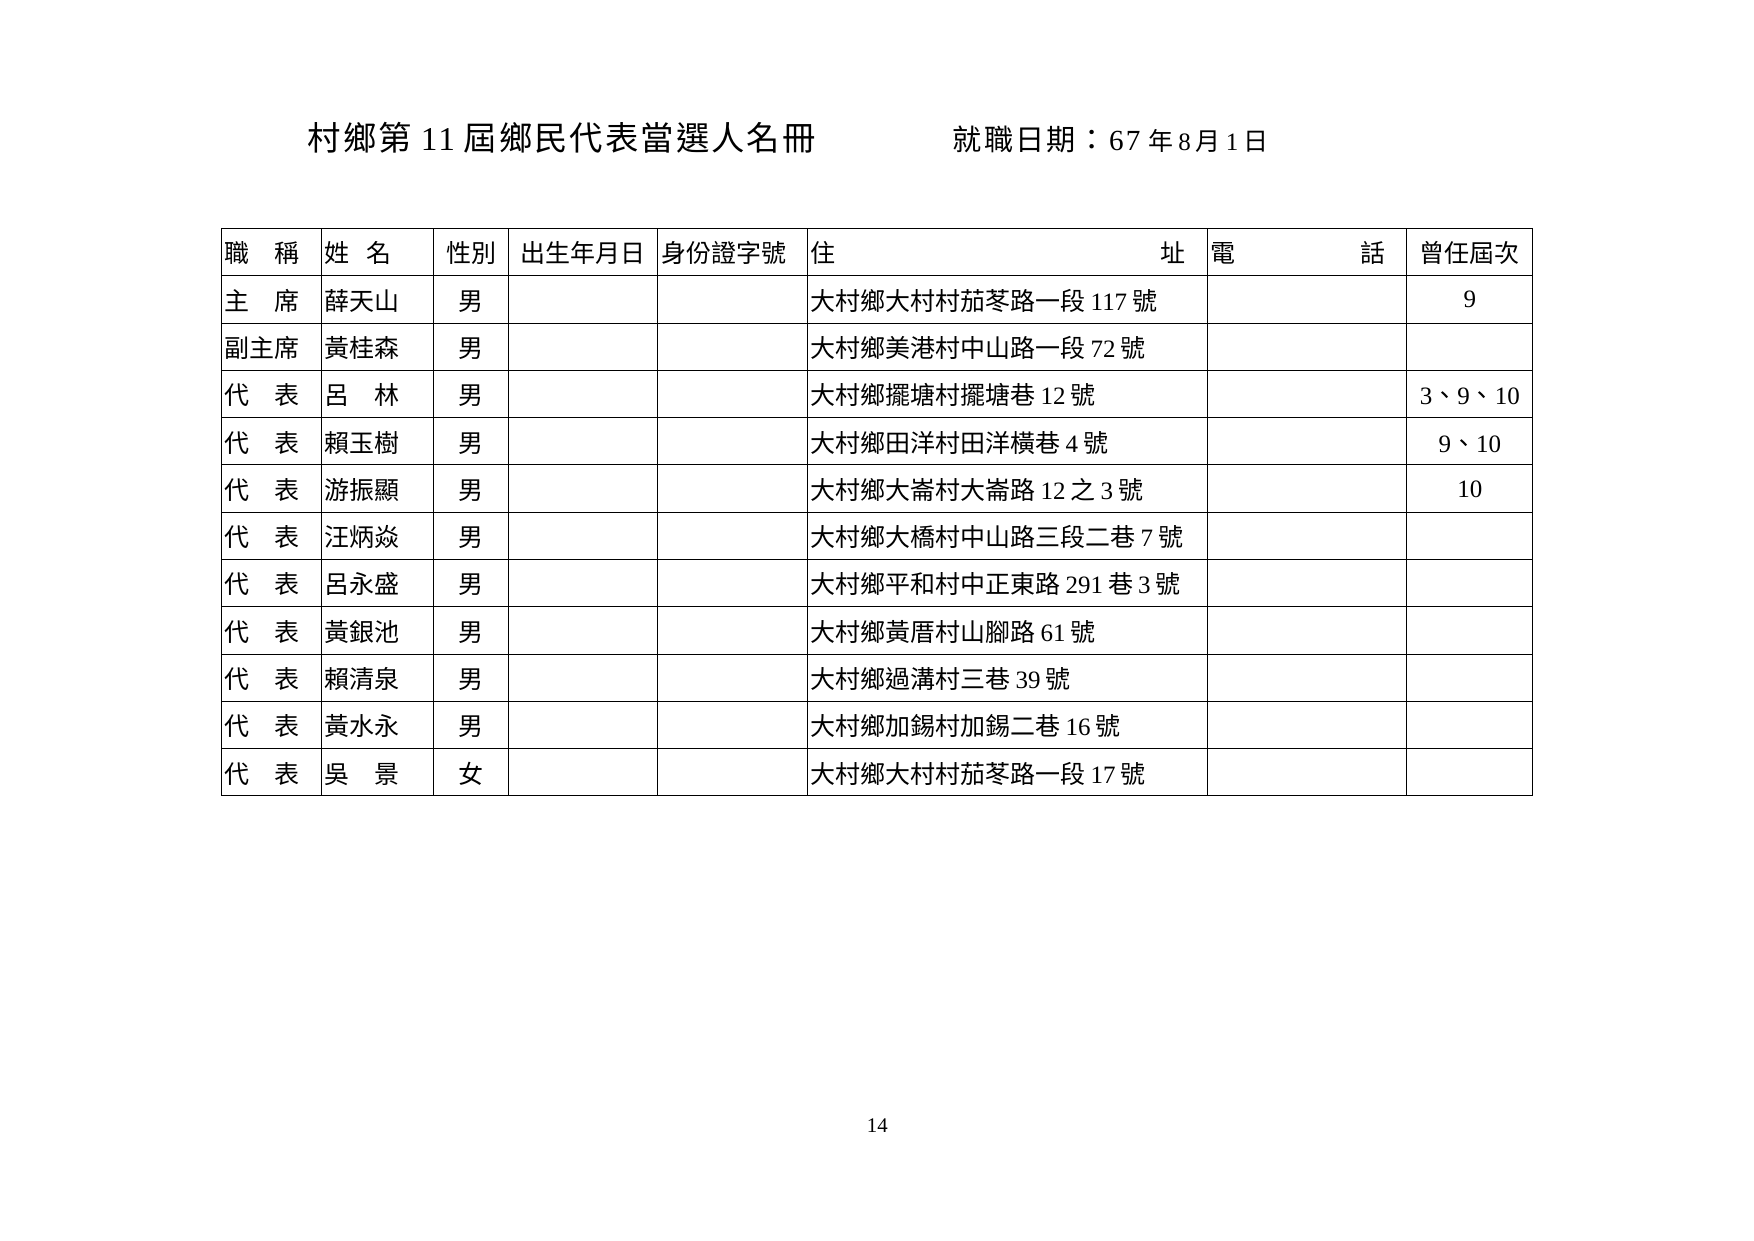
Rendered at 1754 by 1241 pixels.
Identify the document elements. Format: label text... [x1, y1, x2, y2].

table_cell [658, 702, 807, 748]
table_cell [658, 371, 807, 417]
table_header 電 話 [1208, 229, 1406, 275]
table_cell [509, 418, 657, 464]
table_cell [509, 465, 657, 512]
table_cell 呂永盛 [322, 560, 433, 606]
table_cell 大村鄉大橋村中山路三段二巷7號 [808, 513, 1207, 559]
table_cell [1407, 655, 1532, 701]
table_cell 大村鄉大村村茄苳路一段117號 [808, 276, 1207, 322]
table_cell 大村鄉平和村中正東路291巷3號 [808, 560, 1207, 606]
table_cell [1208, 702, 1406, 748]
table_cell [1208, 607, 1406, 653]
table_cell 男 [434, 702, 508, 748]
table_cell 代 表 [222, 465, 321, 512]
table_cell [509, 513, 657, 559]
table_cell 大村鄉美港村中山路一段72號 [808, 324, 1207, 370]
table_cell 黃水永 [322, 702, 433, 748]
table_cell 代 表 [222, 749, 321, 795]
table_header 身份證字號 [658, 229, 807, 275]
table_cell [509, 702, 657, 748]
table_cell [658, 276, 807, 322]
table_cell 男 [434, 276, 508, 322]
table_cell [509, 607, 657, 653]
table_cell 10 [1407, 465, 1532, 512]
table_cell 代 表 [222, 513, 321, 559]
table_cell [509, 749, 657, 795]
table_cell 游振顯 [322, 465, 433, 512]
table_cell [1208, 655, 1406, 701]
table_cell [1208, 418, 1406, 464]
table_cell [1208, 324, 1406, 370]
table_cell [1407, 607, 1532, 653]
table_cell [509, 560, 657, 606]
table_cell [658, 513, 807, 559]
table_cell [658, 560, 807, 606]
table_cell 大村鄉黃厝村山腳路61號 [808, 607, 1207, 653]
table_cell 大村鄉加錫村加錫二巷16號 [808, 702, 1207, 748]
table_cell [658, 418, 807, 464]
table_header 職 稱 [222, 229, 321, 275]
table_cell 代 表 [222, 418, 321, 464]
table_cell 薛天山 [322, 276, 433, 322]
table_cell 9、10 [1407, 418, 1532, 464]
table_cell [1407, 560, 1532, 606]
table_cell 男 [434, 465, 508, 512]
table_cell 主 席 [222, 276, 321, 322]
table_cell 代 表 [222, 607, 321, 653]
table_header 出生年月日 [509, 229, 657, 275]
table_cell [509, 324, 657, 370]
table_header 性別 [434, 229, 508, 275]
table_cell 賴玉樹 [322, 418, 433, 464]
table_cell 大村鄉過溝村三巷39號 [808, 655, 1207, 701]
table_cell 汪炳焱 [322, 513, 433, 559]
table_cell 男 [434, 513, 508, 559]
table_cell 吳 景 [322, 749, 433, 795]
table_cell 男 [434, 324, 508, 370]
table_cell 男 [434, 560, 508, 606]
table_cell 代 表 [222, 371, 321, 417]
table_cell 大村鄉大村村茄苳路一段17號 [808, 749, 1207, 795]
table_cell [509, 655, 657, 701]
table_cell 9 [1407, 276, 1532, 322]
table_cell 賴清泉 [322, 655, 433, 701]
table_cell 呂 林 [322, 371, 433, 417]
table_cell 男 [434, 371, 508, 417]
table_cell 男 [434, 607, 508, 653]
table_cell [1208, 749, 1406, 795]
table_cell [1208, 276, 1406, 322]
table_cell 女 [434, 749, 508, 795]
table_cell [509, 371, 657, 417]
table_cell [509, 276, 657, 322]
table_cell 代 表 [222, 560, 321, 606]
table_cell 黃銀池 [322, 607, 433, 653]
table_header 姓 名 [322, 229, 433, 275]
table_cell 3、9、10 [1407, 371, 1532, 417]
table_cell [1208, 371, 1406, 417]
table_cell [1407, 702, 1532, 748]
table_cell 黃桂森 [322, 324, 433, 370]
table_cell 副主席 [222, 324, 321, 370]
table_header 住 址 [808, 229, 1207, 275]
text 村鄉第11屆鄉民代表當選人名冊 就職日期：67年8月1日 [83, 99, 1671, 174]
table_cell 男 [434, 418, 508, 464]
table_cell 大村鄉田洋村田洋橫巷4號 [808, 418, 1207, 464]
table_cell [1407, 749, 1532, 795]
table_cell [658, 655, 807, 701]
table_cell [1208, 513, 1406, 559]
table_cell 大村鄉擺塘村擺塘巷12號 [808, 371, 1207, 417]
table_cell [1407, 513, 1532, 559]
table_cell [1208, 465, 1406, 512]
table_header 曾任屆次 [1407, 229, 1532, 275]
table_cell 大村鄉大崙村大崙路12之3號 [808, 465, 1207, 512]
table_cell [1208, 560, 1406, 606]
table_cell [1407, 324, 1532, 370]
table_cell 代 表 [222, 702, 321, 748]
table_cell [658, 465, 807, 512]
table_cell 代 表 [222, 655, 321, 701]
table_cell [658, 607, 807, 653]
table_cell [658, 324, 807, 370]
table_cell 男 [434, 655, 508, 701]
table_cell [658, 749, 807, 795]
